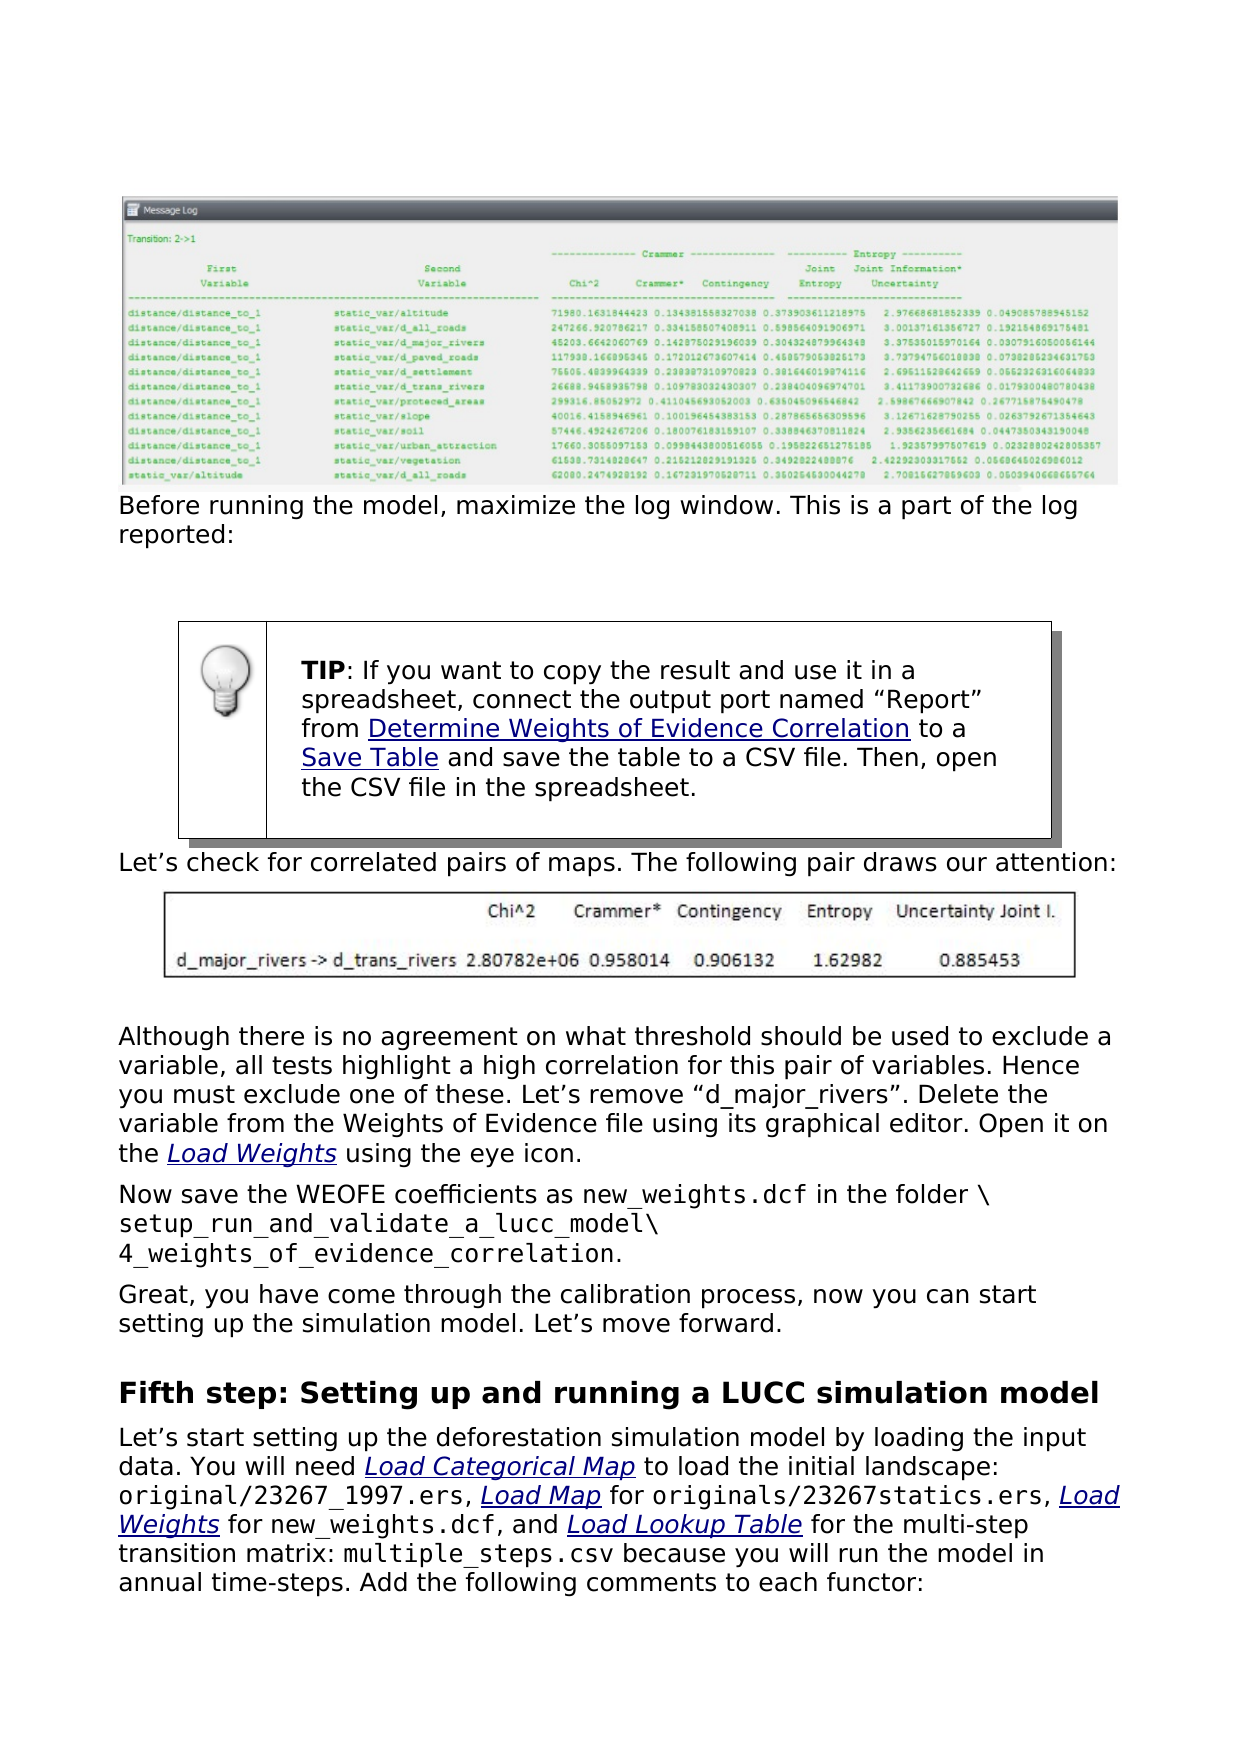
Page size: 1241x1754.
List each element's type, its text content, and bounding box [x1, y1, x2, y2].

table_header [179, 622, 266, 837]
picture [190, 644, 266, 720]
text Although there is no agreement on what threshold should be used to exclude a variable, all tests highlight a high correlation for this pair of variables. Hence you must exclude one of these. Let’s remove “d_major_rivers”. Delete the variable from the Weights of Evidence file using its graphical editor. Open it on the Load Weights using the eye icon. [118, 1022, 1122, 1168]
text Now save the WEOFE coefficients as new_weights.dcf in the folder \setup_run_and_validate_a_lucc_model\4_weights_of_evidence_correlation. [118, 1180, 1122, 1268]
text Before running the model, maximize the log window. This is a part of the log reported: [118, 492, 1122, 608]
table_header TIP: If you want to copy the result and use it in a spreadsheet, connect the output port named “Report” from Determine Weights of Evidence Correlation to a Save Table and save the table to a CSV file. Then, open the CSV file in the spreadsheet. [267, 622, 1051, 837]
picture [118, 188, 1123, 492]
text Great, you have come through the calibration process, now you can start setting up the simulation model. Let’s move forward. [118, 1280, 1122, 1339]
text Let’s start setting up the deforestation simulation model by loading the input data. You will need Load Categorical Map to load the initial landscape: original/23267_1997.ers, Load Map for originals/23267statics.ers, Load Weights for new_weights.dcf, and Load Lookup Table for the multi-step transition matrix: multiple_steps.csv because you will run the model in annual time-steps. Add the following comments to each functor: [118, 1423, 1122, 1598]
picture [161, 889, 1079, 981]
subtitle Fifth step: Setting up and running a LUCC simulation model [118, 1376, 1122, 1410]
text Let’s check for correlated pairs of maps. The following pair draws our attention: [118, 848, 1122, 877]
